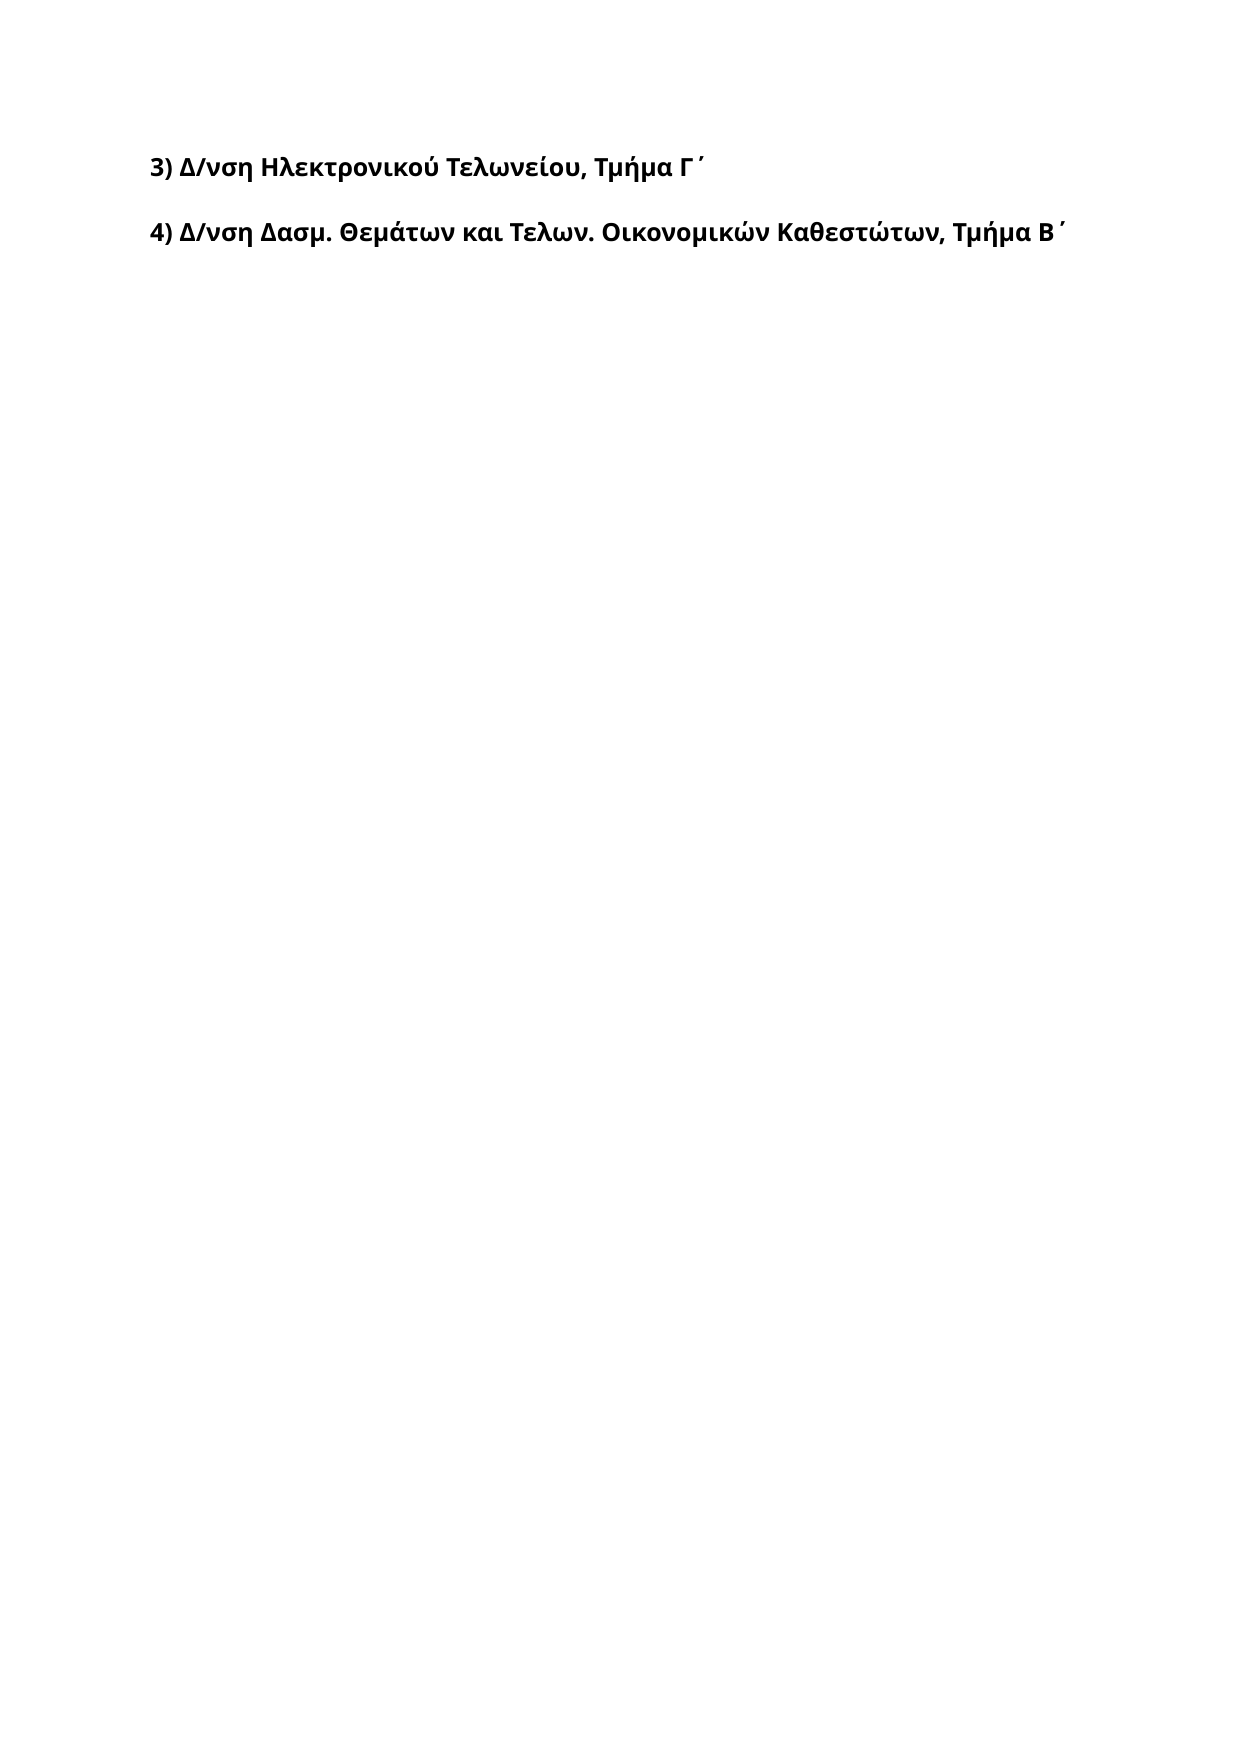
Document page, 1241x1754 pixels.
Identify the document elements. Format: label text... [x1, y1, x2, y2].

text 4) Δ/νση Δασμ. Θεμάτων και Τελων. Οικονομικών Καθεστώτων, Τμήμα Β΄ [150, 214, 1090, 248]
text 3) Δ/νση Ηλεκτρονικού Τελωνείου, Τμήμα Γ΄ [150, 150, 1090, 184]
